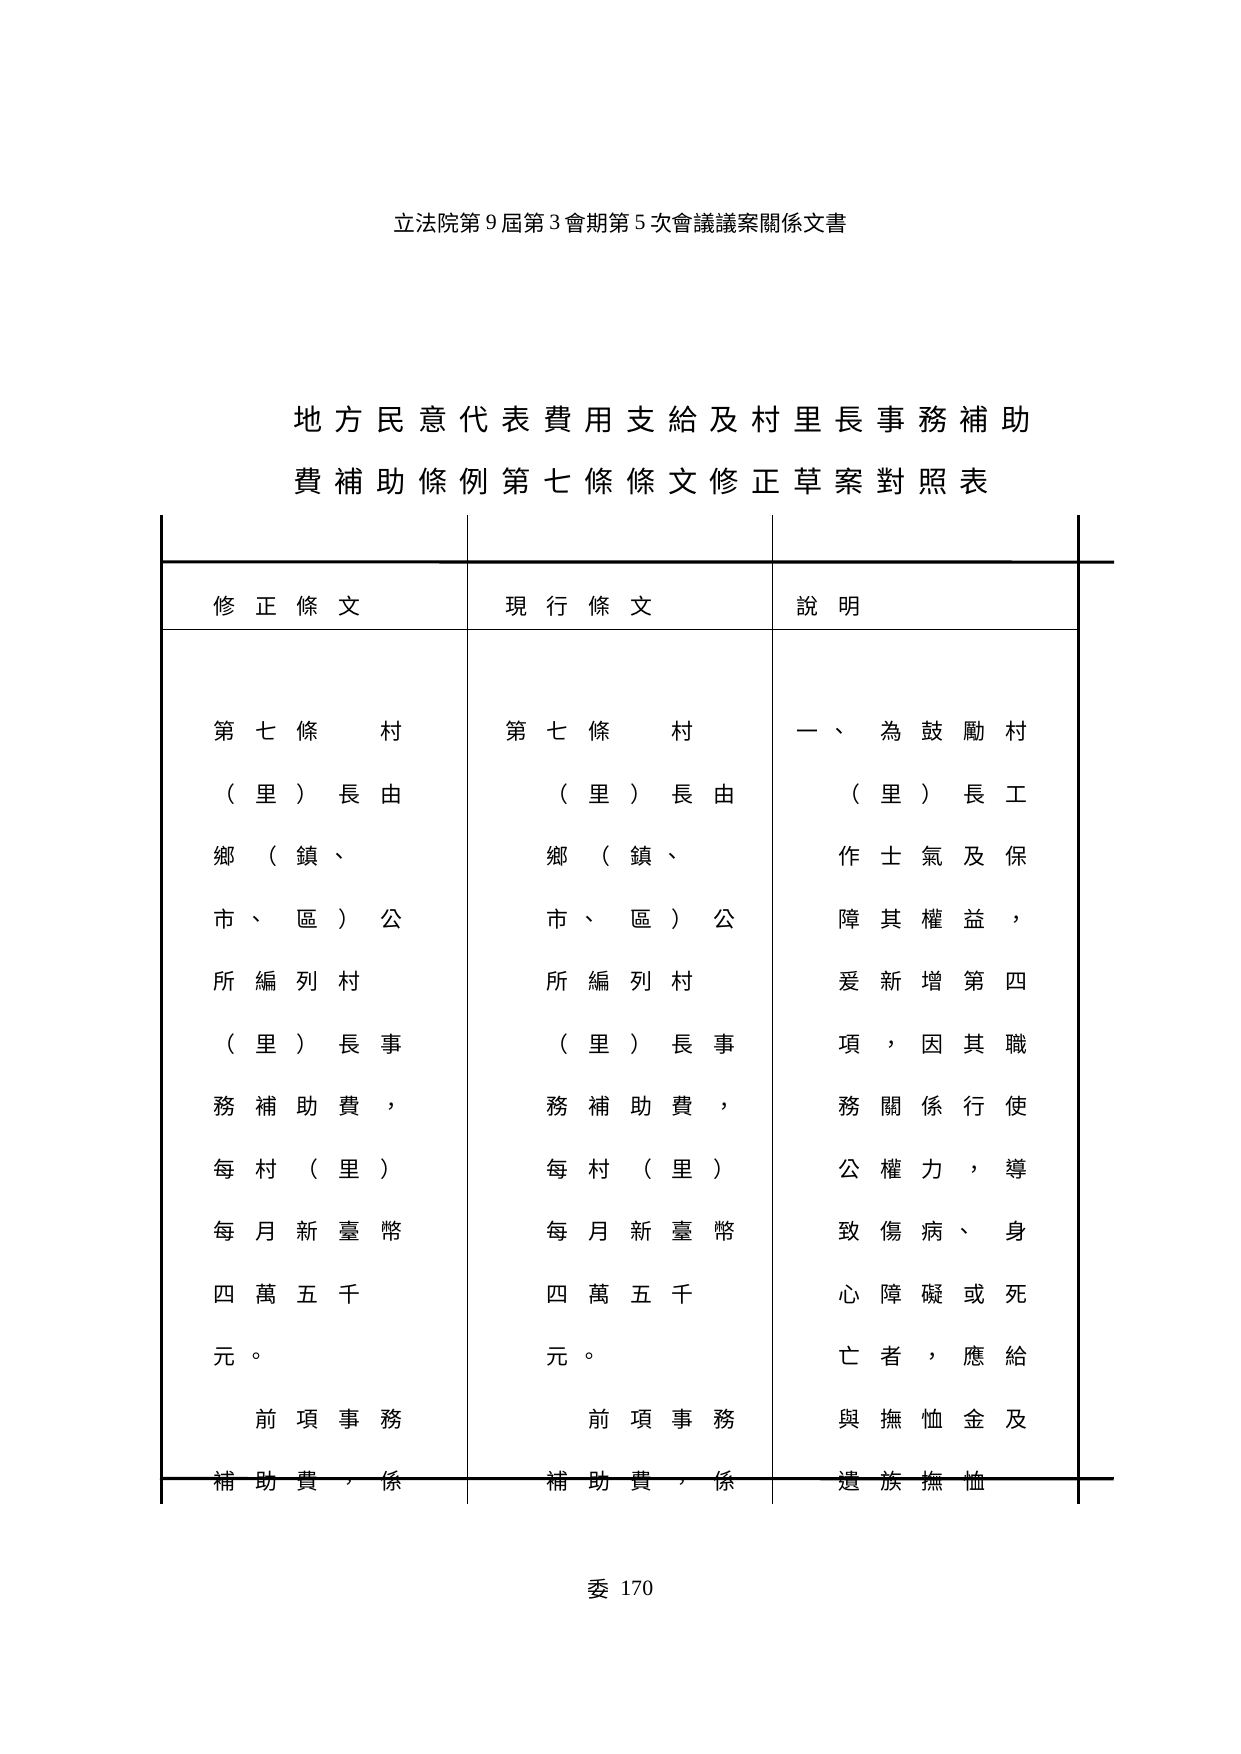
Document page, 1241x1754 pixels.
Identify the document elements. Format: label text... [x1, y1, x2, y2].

table_cell [773, 515, 1077, 560]
table_cell 第七條 村（里）長由鄉（鎮、市、區）公所編列村（里）長事務補助費，每村（里）每月新臺幣四萬五千元。 前項事務補助費，係指文具費、郵電費、水電費及其他因公支出之費用。 村（里）長因職務關係，得由鄉（鎮、市、區）公所編列預算，支應其健康檢查費、保險費，其最高標準比照鄉（鎮、市）民代表會代表。 第一項及第三項自中華民國九十九年一月一日起施行。 [468, 630, 772, 1477]
table_cell [163, 515, 467, 560]
table_cell 一、為鼓勵村（里）長工作士氣及保障其權益，爰新增第四項，因其職務關係行使公權力，導致傷病、身心障礙或死亡者，應給與撫恤金及遺族撫恤金。 二、按現行規定，村（里）長僅能循各縣市之各級民意代表及村里長福利互助辦法申請補助，惟各縣市訂定標準不一，以致保障不夠全面。為求全國一致性，爰新增第五項，撫恤金之支給應由地方政府向中央主管機關提出專案協助，其辦法由中央主管機關另定之，且不得低於公務人員撫卹標準。 [773, 1481, 1077, 1504]
table_cell 修正條文 [163, 564, 467, 629]
table_cell 第七條 村（里）長由鄉（鎮、市、區）公所編列村（里）長事務補助費，每村（里）每月新臺幣四萬五千元。 前項事務補助費，係指文具費、郵電費、水電費及其他因公支出之費用。 村（里）長因職務關係，得由鄉（鎮、市、區）公所編列預算，支應其健康檢查費、保險費，其最高標準比照鄉（鎮、市）民代表會代表。 第一項及第三項自中華民國九十九年一月一日起施行。 [468, 1481, 772, 1504]
table_cell 現行條文 [468, 564, 772, 629]
table_cell [468, 515, 772, 560]
table_cell 第七條 村（里）長由鄉（鎮、市、區）公所編列村（里）長事務補助費，每村（里）每月新臺幣四萬五千元。 前項事務補助費，係指文具費、郵電費、水電費及其他因公支出之費用。 村（里）長因職務關係，得由鄉（鎮、市、區）公所編列預算，支應其健康檢查費、保險費，其最高標準比照鄉（鎮、市）民代表會代表。 村（里）長因職務關係行使公權力，以致傷病、身心障礙或死亡者，應給與撫恤金及遺族撫恤金。 前項撫恤金之支給，應由地方政府向中央主管機關申請專案協助，其辦法由中央主管機關另定之。 第一項及第三項自中華民國九十九年一月一日起施行。 [163, 630, 467, 1477]
table_cell 一、為鼓勵村（里）長工作士氣及保障其權益，爰新增第四項，因其職務關係行使公權力，導致傷病、身心障礙或死亡者，應給與撫恤金及遺族撫恤金。 二、按現行規定，村（里）長僅能循各縣市之各級民意代表及村里長福利互助辦法申請補助，惟各縣市訂定標準不一，以致保障不夠全面。為求全國一致性，爰新增第五項，撫恤金之支給應由地方政府向中央主管機關提出專案協助，其辦法由中央主管機關另定之，且不得低於公務人員撫卹標準。 [773, 630, 1077, 1477]
table_cell 第七條 村（里）長由鄉（鎮、市、區）公所編列村（里）長事務補助費，每村（里）每月新臺幣四萬五千元。 前項事務補助費，係指文具費、郵電費、水電費及其他因公支出之費用。 村（里）長因職務關係，得由鄉（鎮、市、區）公所編列預算，支應其健康檢查費、保險費，其最高標準比照鄉（鎮、市）民代表會代表。 村（里）長因職務關係行使公權力，以致傷病、身心障礙或死亡者，應給與撫恤金及遺族撫恤金。 前項撫恤金之支給，應由地方政府向中央主管機關申請專案協助，其辦法由中央主管機關另定之。 第一項及第三項自中華民國九十九年一月一日起施行。 [163, 1481, 467, 1504]
table_header 地方民意代表費用支給及村里長事務補助費補助條例第七條條文修正草案對照表 [162, 313, 1078, 515]
table_cell 說明 [773, 564, 1077, 629]
